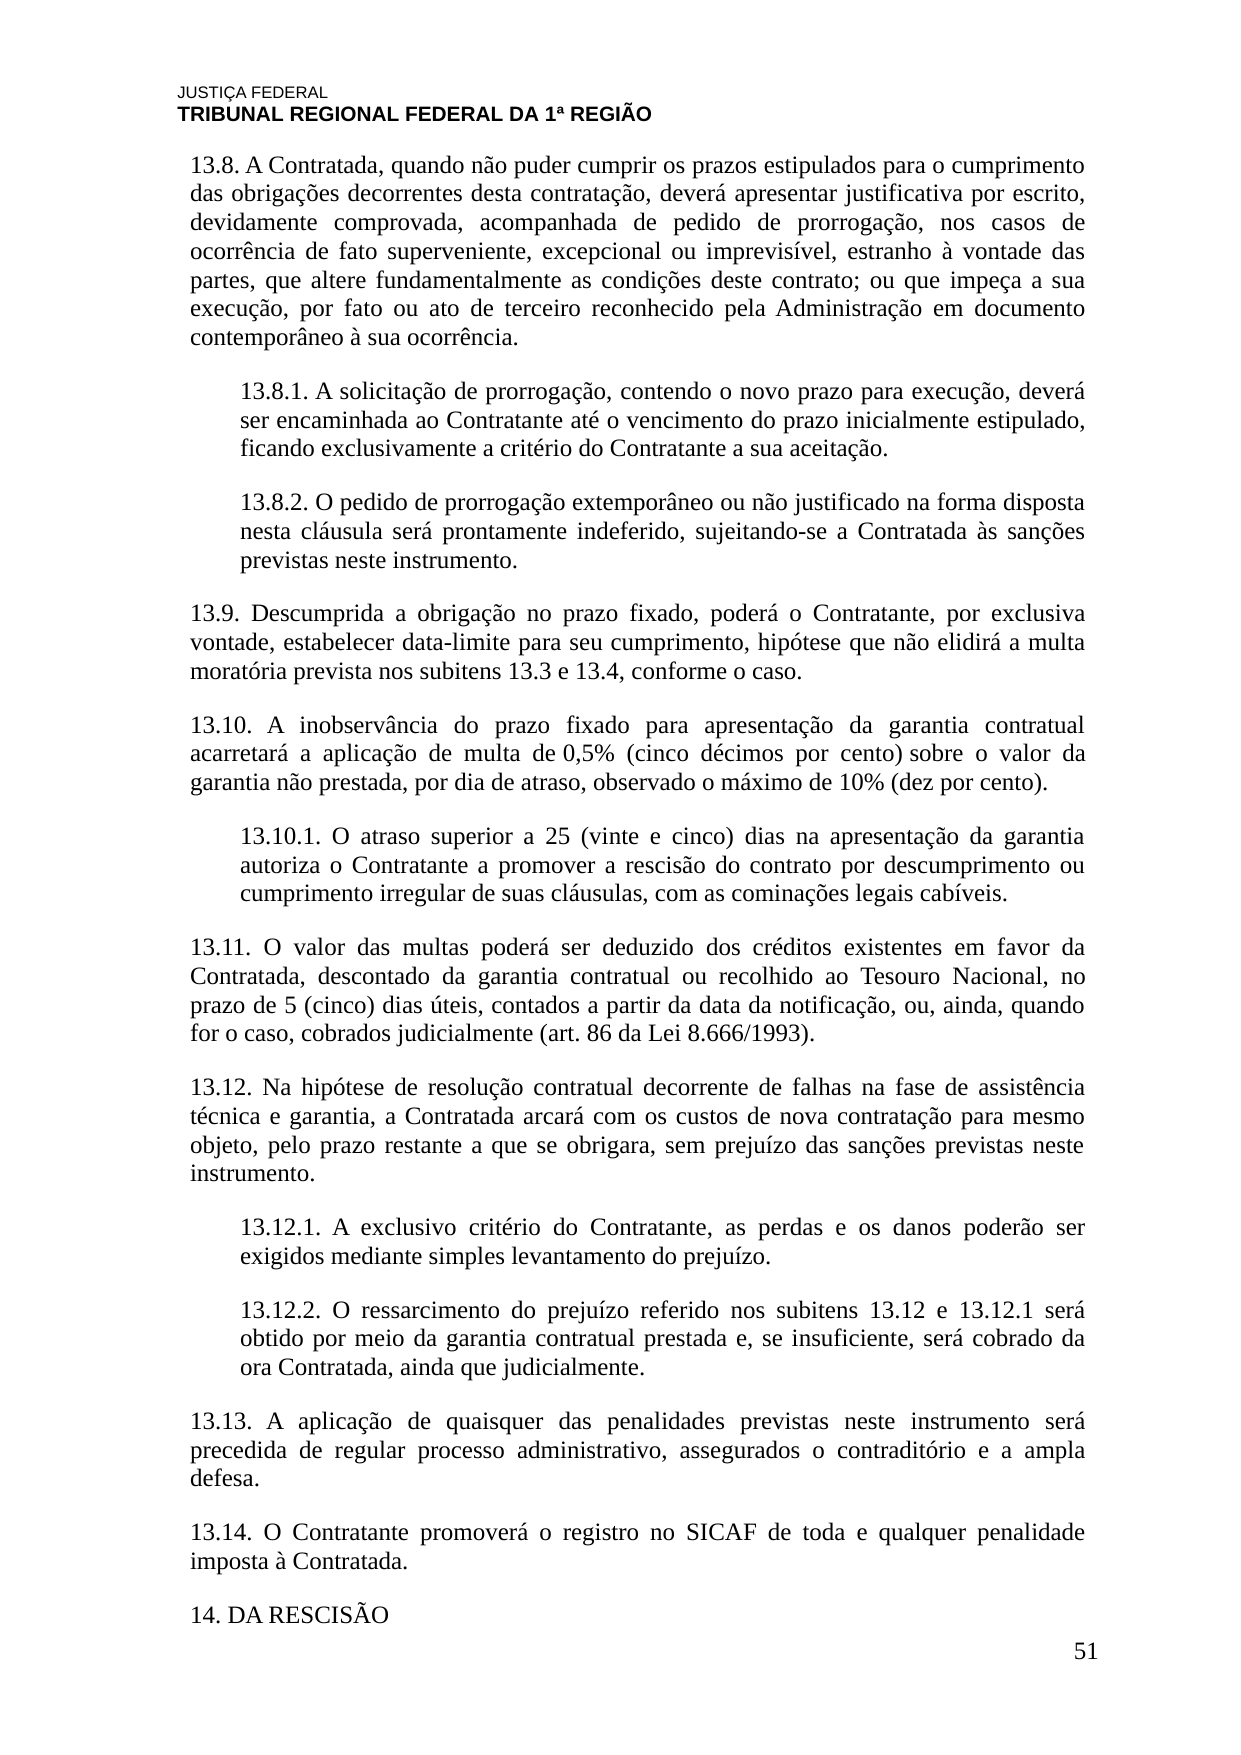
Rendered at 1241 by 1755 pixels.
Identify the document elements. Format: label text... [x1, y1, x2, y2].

text 14. DA RESCISÃO [190, 1600, 1086, 1628]
text 13.14. O Contratante promoverá o registro no SICAF de toda e qualquer penalidade imposta à Contratada. [190, 1517, 1086, 1575]
text 13.8.1. A solicitação de prorrogação, contendo o novo prazo para execução, deverá ser encaminhada ao Contratante até o vencimento do prazo inicialmente estipulado, ficando exclusivamente a critério do Contratante a sua aceitação. [240, 376, 1086, 462]
text 13.12.2. O ressarcimento do prejuízo referido nos subitens 13.12 e 13.12.1 será obtido por meio da garantia contratual prestada e, se insuficiente, será cobrado da ora Contratada, ainda que judicialmente. [240, 1295, 1086, 1381]
text 13.9. Descumprida a obrigação no prazo fixado, poderá o Contratante, por exclusiva vontade, estabelecer data-limite para seu cumprimento, hipótese que não elidirá a multa moratória prevista nos subitens 13.3 e 13.4, conforme o caso. [190, 598, 308, 685]
text 13.9. Descumprida a obrigação no prazo fixado, poderá o Contratante, por exclusiva vontade, estabelecer data-limite para seu cumprimento, hipótese que não elidirá a multa moratória prevista nos subitens 13.3 e 13.4, conforme o caso. [985, 598, 1086, 685]
text 13.13. A aplicação de quaisquer das penalidades previstas neste instrumento será precedida de regular processo administrativo, assegurados o contraditório e a ampla defesa. [190, 1406, 1086, 1492]
text 13.8. A Contratada, quando não puder cumprir os prazos estipulados para o cumprimento das obrigações decorrentes desta contratação, deverá apresentar justificativa por escrito, devidamente comprovada, acompanhada de pedido de prorrogação, nos casos de ocorrência de fato superveniente, excepcional ou imprevisível, estranho à vontade das partes, que altere fundamentalmente as condições deste contrato; ou que impeça a sua execução, por fato ou ato de terceiro reconhecido pela Administração em documento contemporâneo à sua ocorrência. [190, 150, 1086, 351]
text 13.12. Na hipótese de resolução contratual decorrente de falhas na fase de assistência técnica e garantia, a Contratada arcará com os custos de nova contratação para mesmo objeto, pelo prazo restante a que se obrigara, sem prejuízo das sanções previstas neste instrumento. [985, 1072, 1086, 1187]
text 13.12.1. A exclusivo critério do Contratante, as perdas e os danos poderão ser exigidos mediante simples levantamento do prejuízo. [240, 1212, 308, 1270]
text 13.11. O valor das multas poderá ser deduzido dos créditos existentes em favor da Contratada, descontado da garantia contratual ou recolhido ao Tesouro Nacional, no prazo de 5 (cinco) dias úteis, contados a partir da data da notificação, ou, ainda, quando for o caso, cobrados judicialmente (art. 86 da Lei 8.666/1993). [190, 932, 308, 1047]
text 13.10. A inobservância do prazo fixado para apresentação da garantia contratual acarretará a aplicação de multa de 0,5% (cinco décimos por cento) sobre o valor da garantia não prestada, por dia de atraso, observado o máximo de 10% (dez por cento). [190, 710, 308, 796]
text 13.12. Na hipótese de resolução contratual decorrente de falhas na fase de assistência técnica e garantia, a Contratada arcará com os custos de nova contratação para mesmo objeto, pelo prazo restante a que se obrigara, sem prejuízo das sanções previstas neste instrumento. [190, 1072, 308, 1187]
text 13.11. O valor das multas poderá ser deduzido dos créditos existentes em favor da Contratada, descontado da garantia contratual ou recolhido ao Tesouro Nacional, no prazo de 5 (cinco) dias úteis, contados a partir da data da notificação, ou, ainda, quando for o caso, cobrados judicialmente (art. 86 da Lei 8.666/1993). [985, 932, 1086, 1047]
text 13.10.1. O atraso superior a 25 (vinte e cinco) dias na apresentação da garantia autoriza o Contratante a promover a rescisão do contrato por descumprimento ou cumprimento irregular de suas cláusulas, com as cominações legais cabíveis. [240, 821, 308, 907]
text 13.8.2. O pedido de prorrogação extemporâneo ou não justificado na forma disposta nesta cláusula será prontamente indeferido, sujeitando-se a Contratada às sanções previstas neste instrumento. [240, 487, 1086, 573]
text 13.10.1. O atraso superior a 25 (vinte e cinco) dias na apresentação da garantia autoriza o Contratante a promover a rescisão do contrato por descumprimento ou cumprimento irregular de suas cláusulas, com as cominações legais cabíveis. [985, 821, 1086, 907]
text 13.10. A inobservância do prazo fixado para apresentação da garantia contratual acarretará a aplicação de multa de 0,5% (cinco décimos por cento) sobre o valor da garantia não prestada, por dia de atraso, observado o máximo de 10% (dez por cento). [985, 710, 1086, 796]
text 13.12.1. A exclusivo critério do Contratante, as perdas e os danos poderão ser exigidos mediante simples levantamento do prejuízo. [985, 1212, 1086, 1270]
